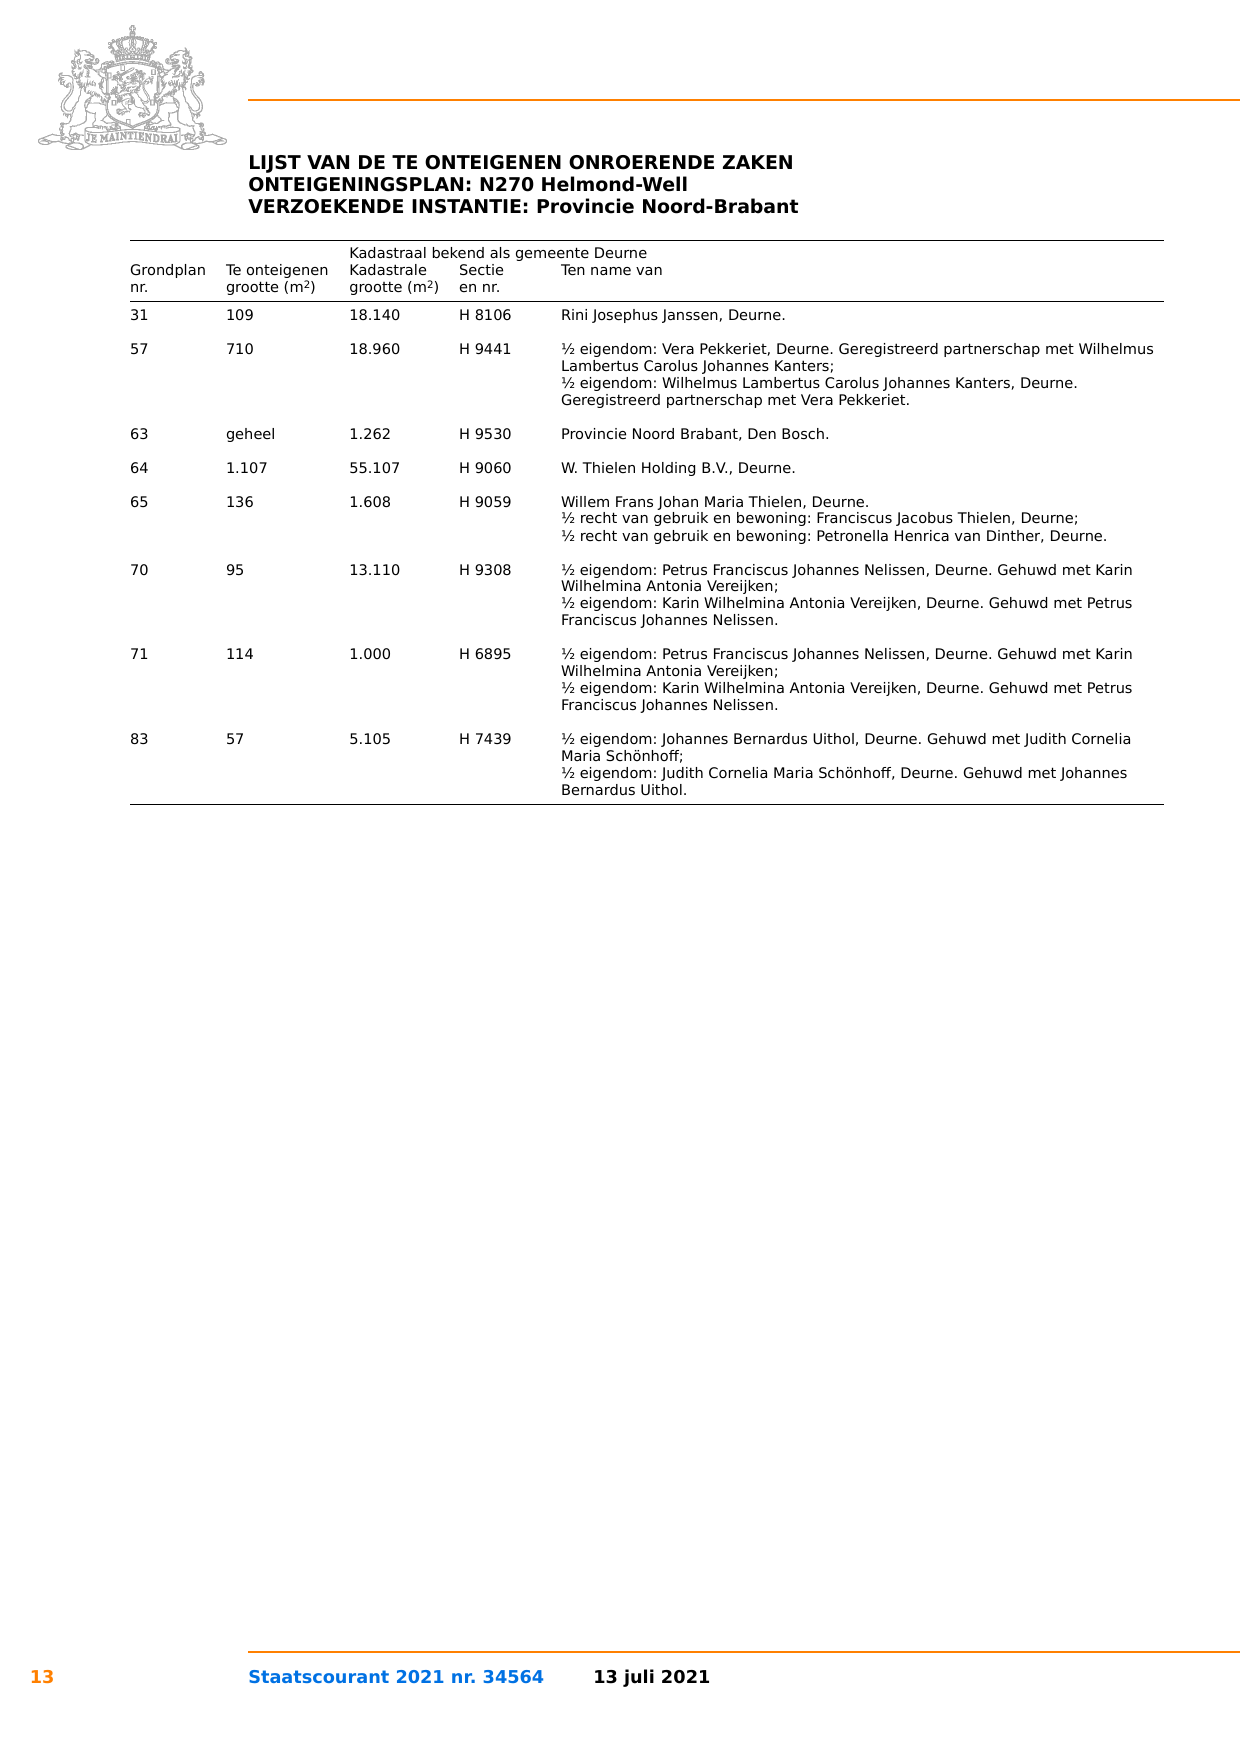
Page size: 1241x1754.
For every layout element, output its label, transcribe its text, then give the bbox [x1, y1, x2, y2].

table_cell [555, 629, 1163, 646]
table_cell [220, 544, 343, 561]
table_cell [130, 544, 220, 561]
table_cell [453, 629, 555, 646]
table_cell [130, 324, 220, 341]
table_cell 136 [220, 494, 343, 544]
table_cell H 9060 [453, 460, 555, 476]
table_cell 18.960 [343, 341, 453, 408]
table_cell [343, 443, 453, 459]
table_cell 1.262 [343, 426, 453, 442]
table_cell [453, 443, 555, 459]
picture [38, 25, 227, 150]
table_cell [220, 714, 343, 731]
text ONTEIGENINGSPLAN: N270 Helmond-Well [248, 174, 1163, 196]
table_cell 95 [220, 561, 343, 629]
table_cell H 9059 [453, 494, 555, 544]
table_cell 70 [130, 561, 220, 629]
table_cell ½ eigendom: Petrus Franciscus Johannes Nelissen, Deurne. Gehuwd met Karin Wilhelmina Antonia Vereijken; ½ eigendom: Karin Wilhelmina Antonia Vereijken, Deurne. Gehuwd met Petrus Franciscus Johannes Nelissen. [555, 561, 1163, 629]
table_cell [220, 409, 343, 426]
table_cell Grondplan nr. [130, 262, 220, 301]
table_cell [220, 476, 343, 493]
table_cell 71 [130, 646, 220, 714]
table_cell Willem Frans Johan Maria Thielen, Deurne. ½ recht van gebruik en bewoning: Franciscus Jacobus Thielen, Deurne; ½ recht van gebruik en bewoning: Petronella Henrica van Dinther, Deurne. [555, 494, 1163, 544]
table_cell 31 [130, 302, 220, 324]
table_cell 65 [130, 494, 220, 544]
table_cell H 9308 [453, 561, 555, 629]
table_cell [130, 629, 220, 646]
table_cell ½ eigendom: Johannes Bernardus Uithol, Deurne. Gehuwd met Judith Cornelia Maria Schönhoff; ½ eigendom: Judith Cornelia Maria Schönhoff, Deurne. Gehuwd met Johannes Bernardus Uithol. [555, 731, 1163, 804]
table_cell 83 [130, 731, 220, 804]
table_cell 57 [220, 731, 343, 804]
table_cell 64 [130, 460, 220, 476]
table_cell [555, 443, 1163, 459]
table_cell 5.105 [343, 731, 453, 804]
table_cell [220, 443, 343, 459]
table_cell [453, 409, 555, 426]
table_cell 18.140 [343, 302, 453, 324]
table_cell [130, 409, 220, 426]
table_cell [343, 629, 453, 646]
table_header Kadastraal bekend als gemeente Deurne [343, 241, 1163, 262]
table_cell [220, 324, 343, 341]
table_cell [343, 324, 453, 341]
table_cell ½ eigendom: Petrus Franciscus Johannes Nelissen, Deurne. Gehuwd met Karin Wilhelmina Antonia Vereijken; ½ eigendom: Karin Wilhelmina Antonia Vereijken, Deurne. Gehuwd met Petrus Franciscus Johannes Nelissen. [555, 646, 1163, 714]
table_cell [343, 409, 453, 426]
table_cell [555, 476, 1163, 493]
table_cell H 7439 [453, 731, 555, 804]
table_cell 63 [130, 426, 220, 442]
table_cell 55.107 [343, 460, 453, 476]
table_cell H 8106 [453, 302, 555, 324]
table_cell H 9441 [453, 341, 555, 408]
table_cell 114 [220, 646, 343, 714]
table_cell 109 [220, 302, 343, 324]
table_cell H 9530 [453, 426, 555, 442]
table_cell 13.110 [343, 561, 453, 629]
table_cell Te onteigenen grootte (m2) [220, 262, 343, 301]
table_cell Sectie en nr. [453, 262, 555, 301]
table_cell [555, 544, 1163, 561]
table_cell [555, 324, 1163, 341]
table_cell Ten name van [555, 262, 1163, 301]
table_cell [220, 629, 343, 646]
table_cell [453, 714, 555, 731]
table_cell Kadastrale grootte (m2) [343, 262, 453, 301]
table_cell [130, 476, 220, 493]
table_cell 1.107 [220, 460, 343, 476]
table_cell [130, 714, 220, 731]
table_cell [343, 544, 453, 561]
table_cell W. Thielen Holding B.V., Deurne. [555, 460, 1163, 476]
table_cell Provincie Noord Brabant, Den Bosch. [555, 426, 1163, 442]
table_cell 1.000 [343, 646, 453, 714]
table_cell H 6895 [453, 646, 555, 714]
table_cell [130, 443, 220, 459]
table_header [130, 241, 343, 262]
table_cell geheel [220, 426, 343, 442]
text VERZOEKENDE INSTANTIE: Provincie Noord-Brabant [248, 196, 1163, 218]
table_cell [453, 324, 555, 341]
table_cell [555, 409, 1163, 426]
table_cell Rini Josephus Janssen, Deurne. [555, 302, 1163, 324]
table_cell [453, 476, 555, 493]
table_cell [453, 544, 555, 561]
table_cell 57 [130, 341, 220, 408]
text LIJST VAN DE TE ONTEIGENEN ONROERENDE ZAKEN [248, 152, 1163, 174]
table_cell 1.608 [343, 494, 453, 544]
table_cell [555, 714, 1163, 731]
table_cell [343, 476, 453, 493]
table_cell ½ eigendom: Vera Pekkeriet, Deurne. Geregistreerd partnerschap met Wilhelmus Lambertus Carolus Johannes Kanters; ½ eigendom: Wilhelmus Lambertus Carolus Johannes Kanters, Deurne. Geregistreerd partnerschap met Vera Pekkeriet. [555, 341, 1163, 408]
table_cell 710 [220, 341, 343, 408]
table_cell [343, 714, 453, 731]
